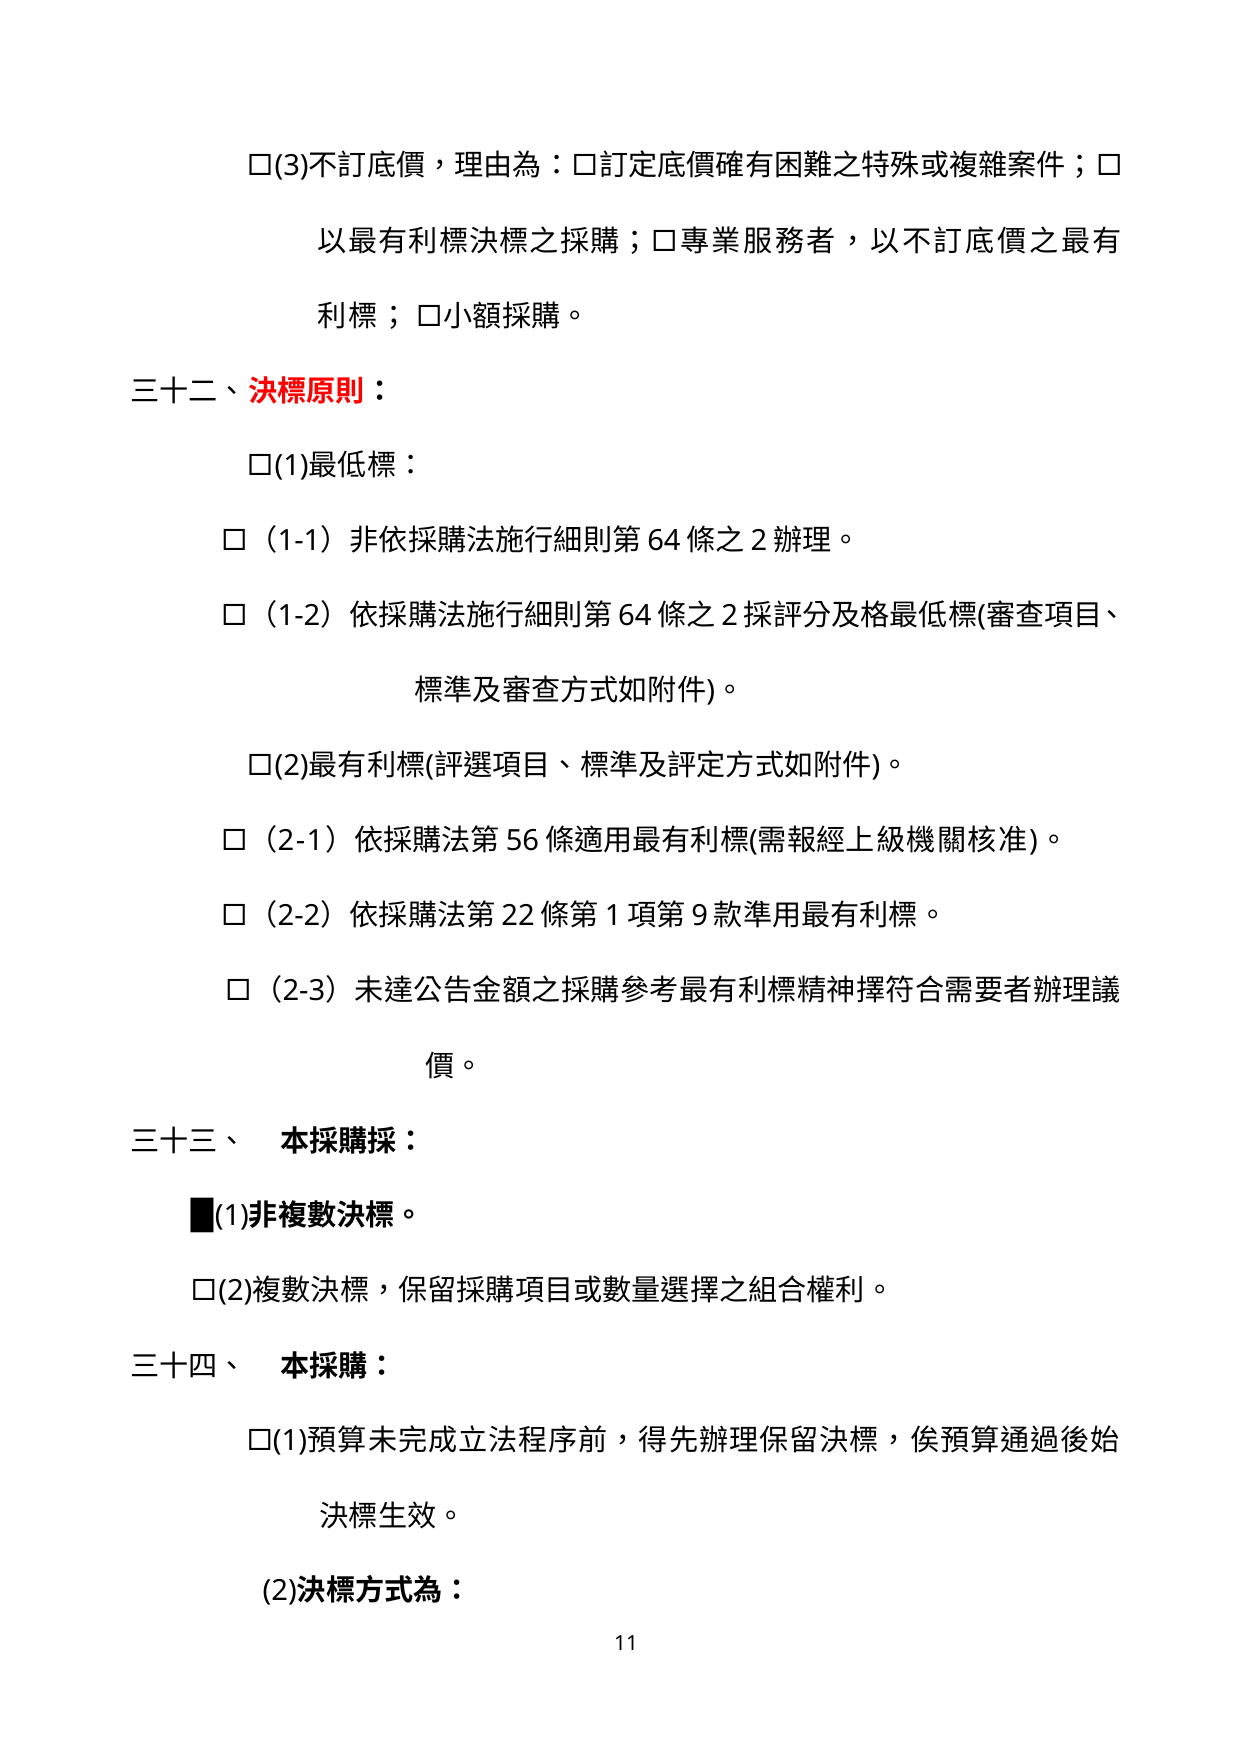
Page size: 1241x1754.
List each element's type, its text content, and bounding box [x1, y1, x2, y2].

text （1-1）非依採購法施行細則第64條之2辦理。 [130, 501, 1122, 576]
text （1-2）依採購法施行細則第64條之2採評分及格最低標(審查項目、標準及審查方式如附件)。 [130, 576, 1122, 726]
text (1)預算未完成立法程序前，得先辦理保留決標，俟預算通過後始決標生效。 [247, 1401, 1122, 1551]
text █(1)非複數決標。 [130, 1176, 1122, 1251]
text (2)最有利標(評選項目、標準及評定方式如附件)。 [247, 726, 1122, 801]
list 本採購： [130, 1326, 1122, 1401]
text (2)複數決標，保留採購項目或數量選擇之組合權利。 [130, 1251, 1122, 1326]
list 決標原則： [130, 351, 1122, 426]
list 本採購採： [130, 1101, 1122, 1176]
text (2)決標方式為： [197, 1551, 1122, 1626]
text （2-3）未達公告金額之採購參考最有利標精神擇符合需要者辦理議價。 [130, 951, 1122, 1101]
text （2-1）依採購法第56條適用最有利標(需報經上級機關核准)。 [130, 801, 1167, 876]
text （2-2）依採購法第22條第1項第9款準用最有利標。 [130, 876, 1122, 951]
text (3)不訂底價，理由為：訂定底價確有困難之特殊或複雜案件；以最有利標決標之採購；專業服務者，以不訂底價之最有利標； 小額採購。 [247, 126, 1122, 351]
text (1)最低標： [247, 426, 1122, 501]
